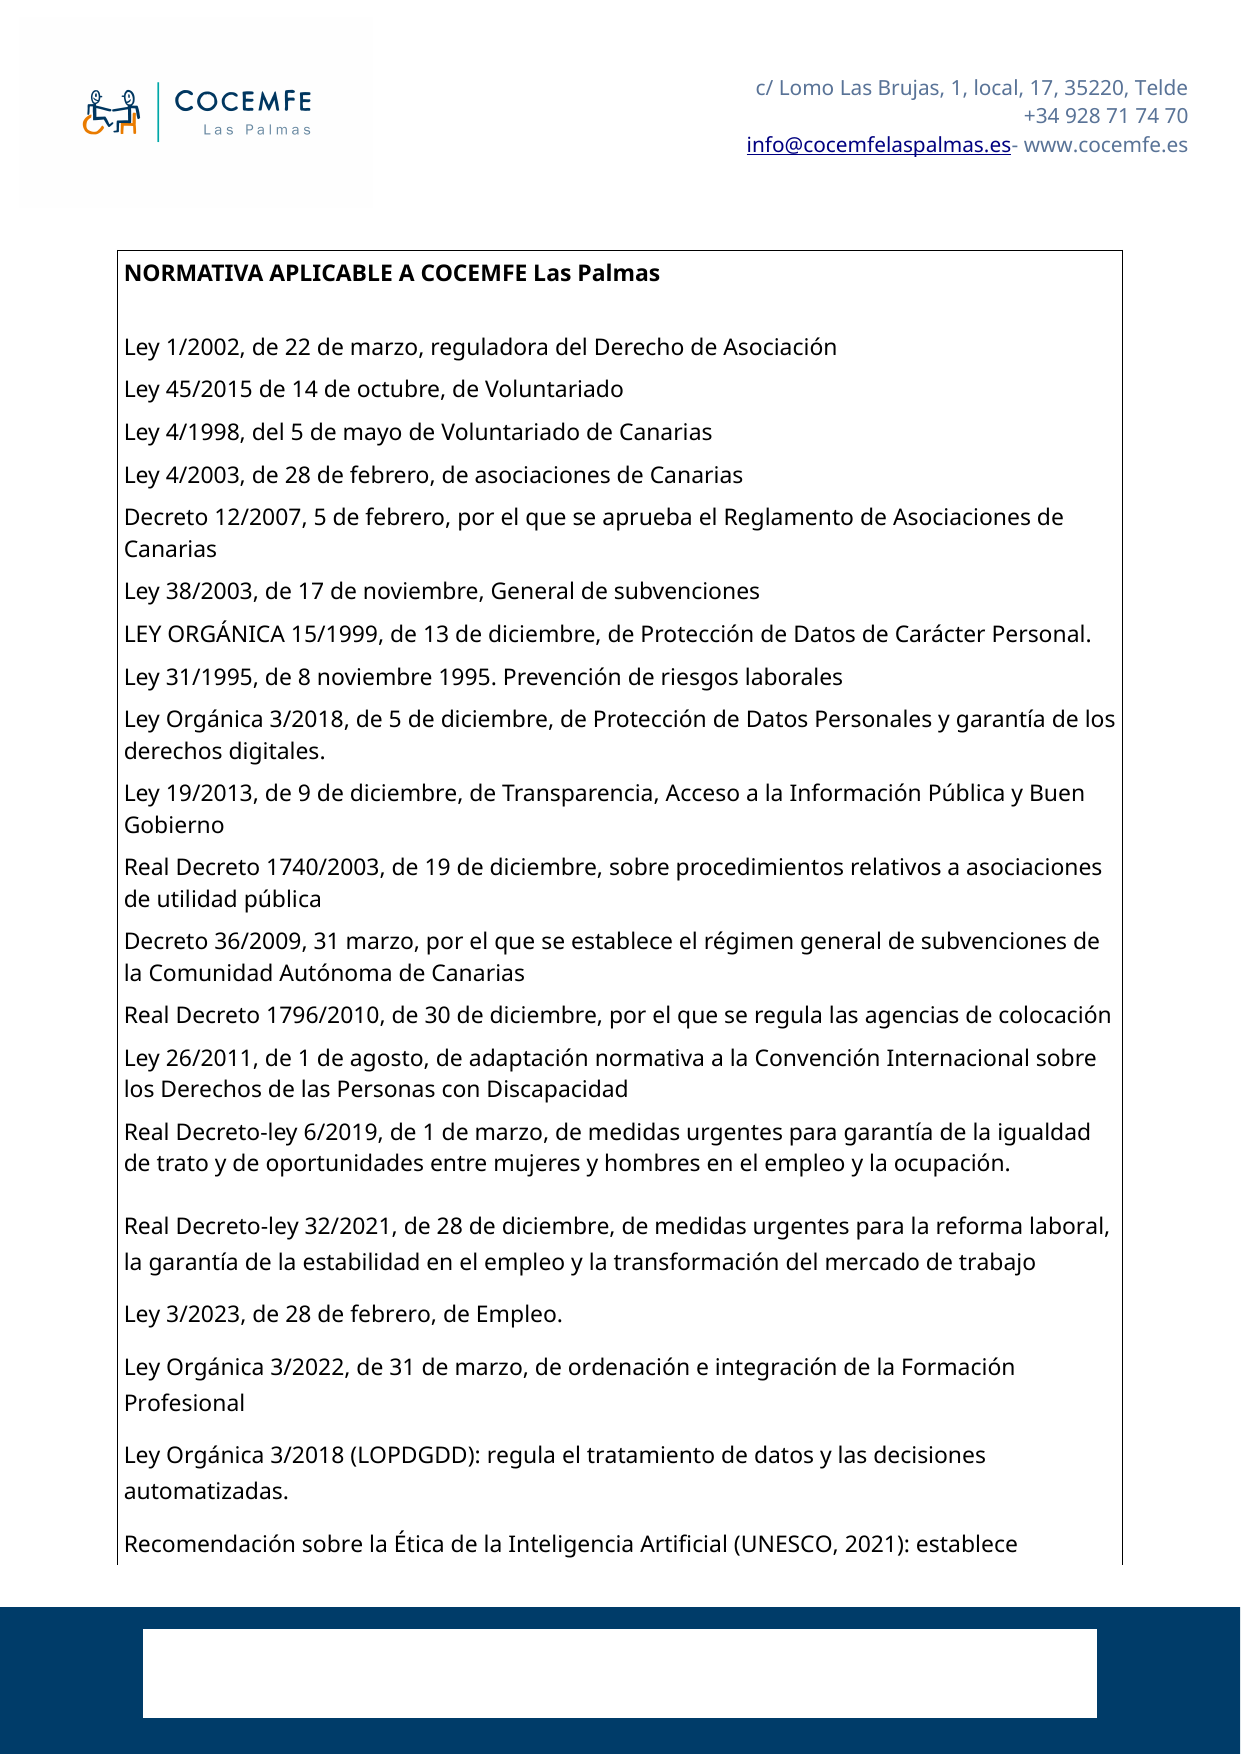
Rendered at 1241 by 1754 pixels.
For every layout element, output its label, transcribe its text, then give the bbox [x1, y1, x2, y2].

table_cell Ley 38/2003, de 17 de noviembre, General de subvenciones [118, 570, 1122, 612]
table_cell Ley 4/2003, de 28 de febrero, de asociaciones de Canarias [118, 453, 1122, 496]
table_cell Ley 45/2015 de 14 de octubre, de Voluntariado [118, 368, 1122, 410]
table_cell LEY ORGÁNICA 15/1999, de 13 de diciembre, de Protección de Datos de Carácter Personal. [118, 612, 1122, 655]
table_cell Ley 4/1998, del 5 de mayo de Voluntariado de Canarias [118, 410, 1122, 453]
table_cell Ley 31/1995, de 8 noviembre 1995. Prevención de riesgos laborales [118, 655, 1122, 698]
table_header NORMATIVA APLICABLE A COCEMFE Las Palmas [118, 251, 1122, 325]
table_cell Real Decreto 1796/2010, de 30 de diciembre, por el que se regula las agencias de colocación [118, 994, 1122, 1036]
table_cell Ley Orgánica 3/2018, de 5 de diciembre, de Protección de Datos Personales y garantía de los derechos digitales. [118, 698, 1122, 772]
table_cell Real Decreto-ley 6/2019, de 1 de marzo, de medidas urgentes para garantía de la igualdad de trato y de oportunidades entre mujeres y hombres en el empleo y la ocupación. Real Decreto-ley 32/2021, de 28 de diciembre, de medidas urgentes para la reforma laboral, la garantía de la estabilidad en el empleo y la transformación del mercado de trabajo Ley 3/2023, de 28 de febrero, de Empleo. Ley Orgánica 3/2022, de 31 de marzo, de ordenación e integración de la Formación Profesional Ley Orgánica 3/2018 (LOPDGDD): regula el tratamiento de datos y las decisiones automatizadas. Recomendación sobre la Ética de la Inteligencia Artificial (UNESCO, 2021): establece [118, 1110, 1122, 1565]
table_cell Ley 19/2013, de 9 de diciembre, de Transparencia, Acceso a la Información Pública y Buen Gobierno [118, 772, 1122, 846]
table_cell Decreto 36/2009, 31 marzo, por el que se establece el régimen general de subvenciones de la Comunidad Autónoma de Canarias [118, 920, 1122, 993]
table_cell Ley 26/2011, de 1 de agosto, de adaptación normativa a la Convención Internacional sobre los Derechos de las Personas con Discapacidad [118, 1036, 1122, 1110]
table_cell Ley 1/2002, de 22 de marzo, reguladora del Derecho de Asociación [118, 325, 1122, 367]
table_cell Decreto 12/2007, 5 de febrero, por el que se aprueba el Reglamento de Asociaciones de Canarias [118, 496, 1122, 569]
table_cell Real Decreto 1740/2003, de 19 de diciembre, sobre procedimientos relativos a asociaciones de utilidad pública [118, 846, 1122, 919]
